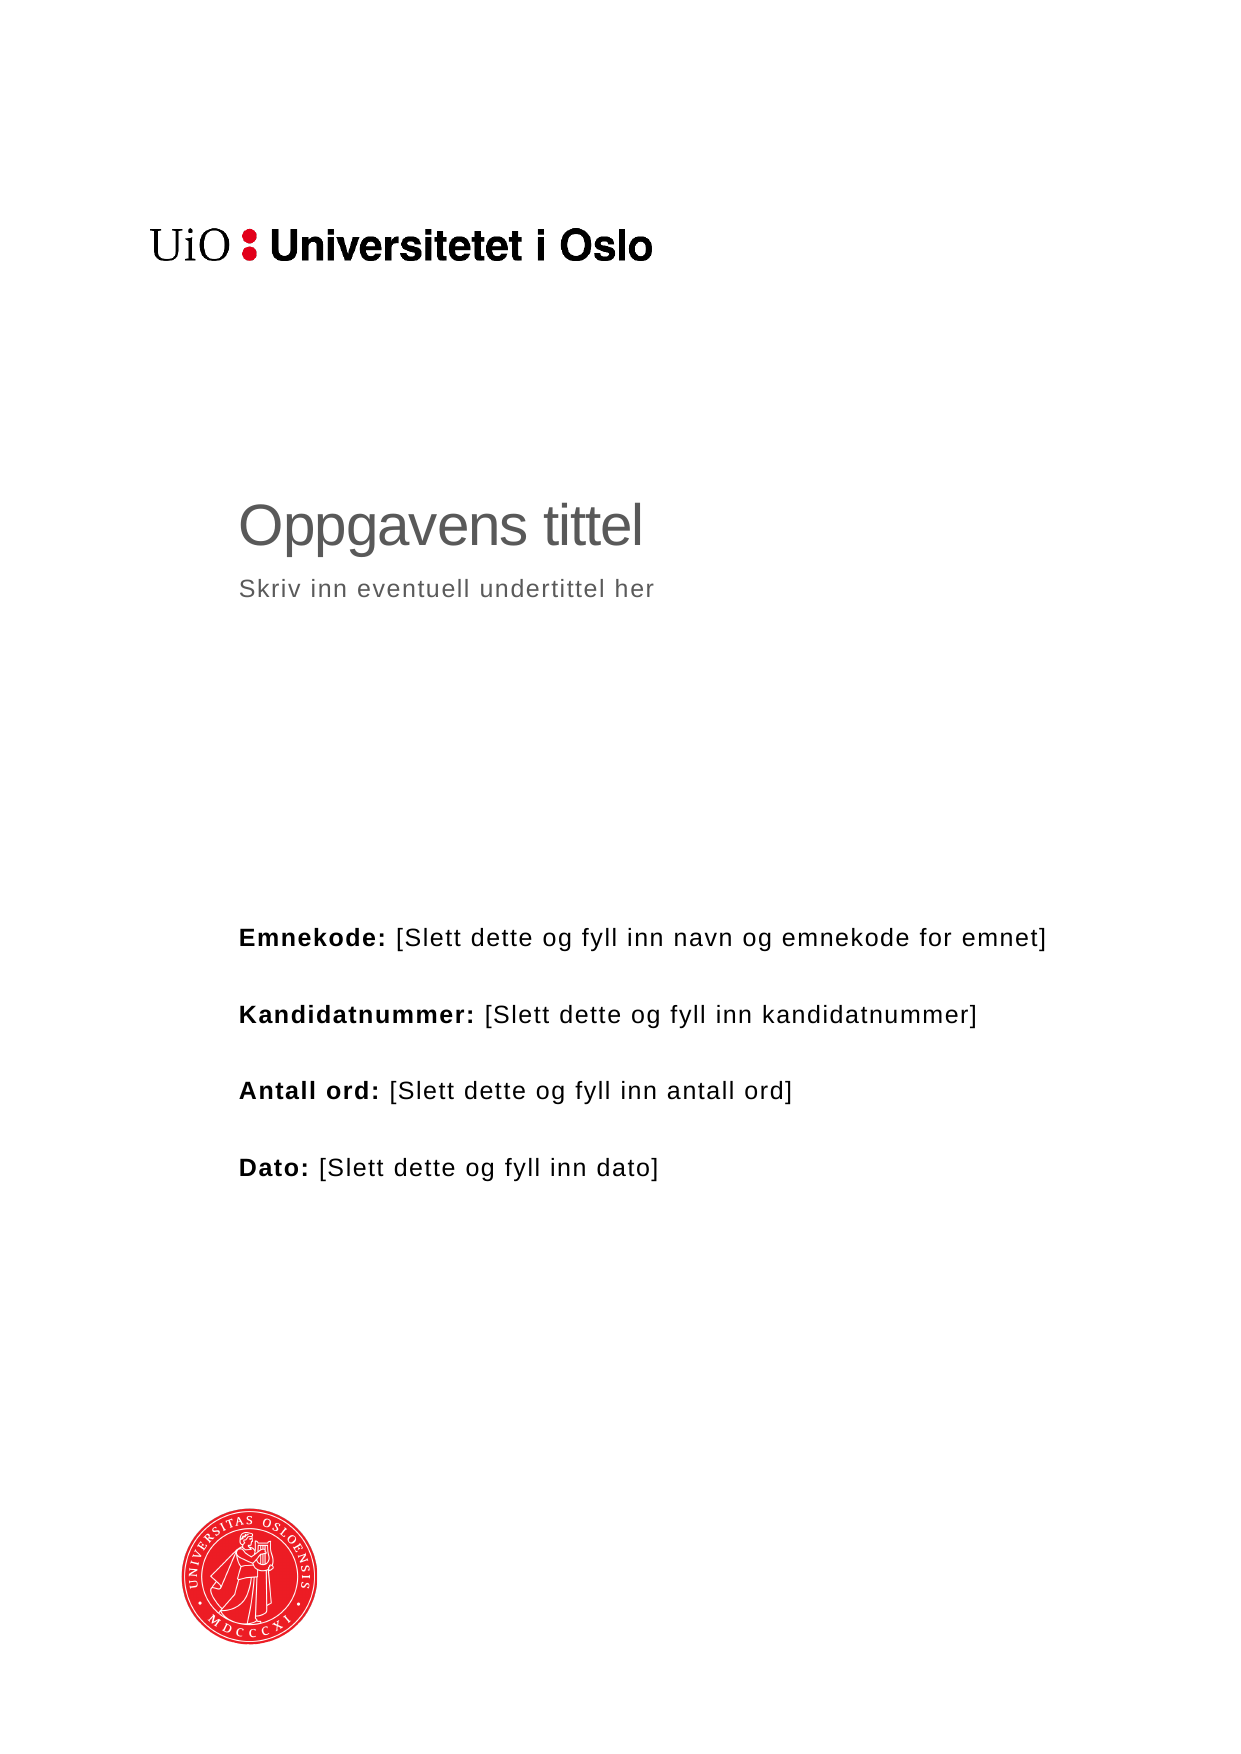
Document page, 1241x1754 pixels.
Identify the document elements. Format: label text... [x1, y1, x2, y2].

text Kandidatnummer: [Slett dette og fyll inn kandidatnummer] [239, 1000, 1090, 1028]
text Antall ord: [Slett dette og fyll inn antall ord] [239, 1076, 1090, 1105]
text Emnekode: [Slett dette og fyll inn navn og emnekode for emnet] [239, 923, 1090, 952]
text Skriv inn eventuell undertittel her [239, 574, 1090, 603]
text Oppgavens tittel [239, 491, 1090, 558]
text Dato: [Slett dette og fyll inn dato] [239, 1153, 1090, 1181]
